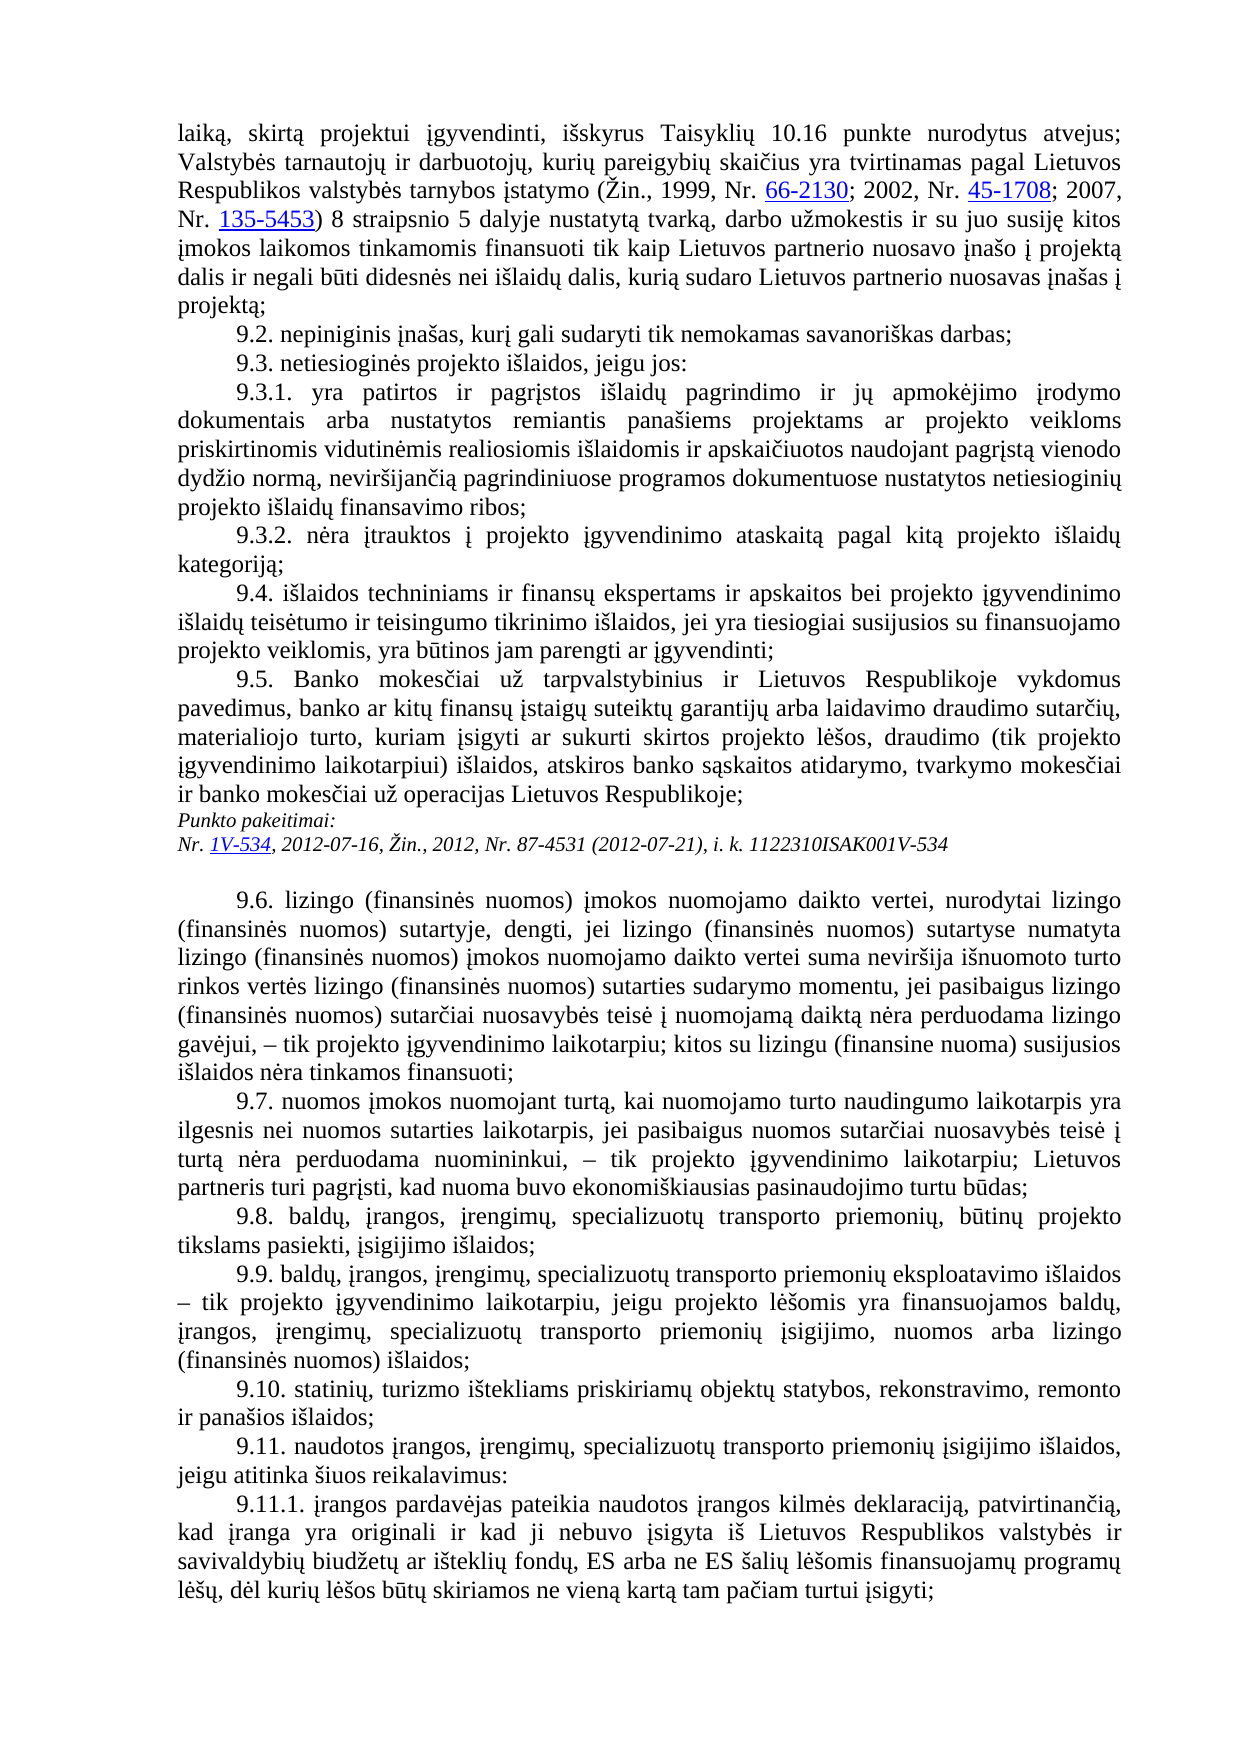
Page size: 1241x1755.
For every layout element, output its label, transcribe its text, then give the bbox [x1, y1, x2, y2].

text 9.11.1. įrangos pardavėjas pateikia naudotos įrangos kilmės deklaraciją, patvirtinančią, kad įranga yra originali ir kad ji nebuvo įsigyta iš Lietuvos Respublikos valstybės ir savivaldybių biudžetų ar išteklių fondų, ES arba ne ES šalių lėšomis finansuojamų programų lėšų, dėl kurių lėšos būtų skiriamos ne vieną kartą tam pačiam turtui įsigyti; [177, 1489, 1122, 1604]
text 9.10. statinių, turizmo ištekliams priskiriamų objektų statybos, rekonstravimo, remonto ir panašios išlaidos; [177, 1374, 1122, 1431]
text 9.7. nuomos įmokos nuomojant turtą, kai nuomojamo turto naudingumo laikotarpis yra ilgesnis nei nuomos sutarties laikotarpis, jei pasibaigus nuomos sutarčiai nuosavybės teisė į turtą nėra perduodama nuomininkui, – tik projekto įgyvendinimo laikotarpiu; Lietuvos partneris turi pagrįsti, kad nuoma buvo ekonomiškiausias pasinaudojimo turtu būdas; [177, 1086, 1122, 1201]
text 9.2. nepiniginis įnašas, kurį gali sudaryti tik nemokamas savanoriškas darbas; [177, 319, 1122, 348]
text 9.4. išlaidos techniniams ir finansų ekspertams ir apskaitos bei projekto įgyvendinimo išlaidų teisėtumo ir teisingumo tikrinimo išlaidos, jei yra tiesiogiai susijusios su finansuojamo projekto veiklomis, yra būtinos jam parengti ar įgyvendinti; [177, 578, 1122, 664]
text 9.5. Banko mokesčiai už tarpvalstybinius ir Lietuvos Respublikoje vykdomus pavedimus, banko ar kitų finansų įstaigų suteiktų garantijų arba laidavimo draudimo sutarčių, materialiojo turto, kuriam įsigyti ar sukurti skirtos projekto lėšos, draudimo (tik projekto įgyvendinimo laikotarpiui) išlaidos, atskiros banko sąskaitos atidarymo, tvarkymo mokesčiai ir banko mokesčiai už operacijas Lietuvos Respublikoje; [177, 664, 1122, 808]
text 9.8. baldų, įrangos, įrengimų, specializuotų transporto priemonių, būtinų projekto tikslams pasiekti, įsigijimo išlaidos; [177, 1201, 1122, 1259]
text 9.3.1. yra patirtos ir pagrįstos išlaidų pagrindimo ir jų apmokėjimo įrodymo dokumentais arba nustatytos remiantis panašiems projektams ar projekto veikloms priskirtinomis vidutinėmis realiosiomis išlaidomis ir apskaičiuotos naudojant pagrįstą vienodo dydžio normą, neviršijančią pagrindiniuose programos dokumentuose nustatytos netiesioginių projekto išlaidų finansavimo ribos; [177, 377, 1122, 521]
text 9.9. baldų, įrangos, įrengimų, specializuotų transporto priemonių eksploatavimo išlaidos – tik projekto įgyvendinimo laikotarpiu, jeigu projekto lėšomis yra finansuojamos baldų, įrangos, įrengimų, specializuotų transporto priemonių įsigijimo, nuomos arba lizingo (finansinės nuomos) išlaidos; [177, 1259, 1122, 1374]
text laiką, skirtą projektui įgyvendinti, išskyrus Taisyklių 10.16 punkte nurodytus atvejus; Valstybės tarnautojų ir darbuotojų, kurių pareigybių skaičius yra tvirtinamas pagal Lietuvos Respublikos valstybės tarnybos įstatymo (Žin., 1999, Nr. 66-2130; 2002, Nr. 45-1708; 2007, Nr. 135-5453) 8 straipsnio 5 dalyje nustatytą tvarką, darbo užmokestis ir su juo susiję kitos įmokos laikomos tinkamomis finansuoti tik kaip Lietuvos partnerio nuosavo įnašo į projektą dalis ir negali būti didesnės nei išlaidų dalis, kurią sudaro Lietuvos partnerio nuosavas įnašas į projektą; [177, 118, 1122, 319]
text Nr. 1V-534, 2012-07-16, Žin., 2012, Nr. 87-4531 (2012-07-21), i. k. 1122310ISAK001V-534 [177, 832, 1122, 856]
text 9.11. naudotos įrangos, įrengimų, specializuotų transporto priemonių įsigijimo išlaidos, jeigu atitinka šiuos reikalavimus: [177, 1431, 1122, 1489]
text 9.3. netiesioginės projekto išlaidos, jeigu jos: [177, 348, 1122, 377]
text 9.3.2. nėra įtrauktos į projekto įgyvendinimo ataskaitą pagal kitą projekto išlaidų kategoriją; [177, 521, 1122, 578]
text Punkto pakeitimai: [177, 808, 1122, 832]
text 9.6. lizingo (finansinės nuomos) įmokos nuomojamo daikto vertei, nurodytai lizingo (finansinės nuomos) sutartyje, dengti, jei lizingo (finansinės nuomos) sutartyse numatyta lizingo (finansinės nuomos) įmokos nuomojamo daikto vertei suma neviršija išnuomoto turto rinkos vertės lizingo (finansinės nuomos) sutarties sudarymo momentu, jei pasibaigus lizingo (finansinės nuomos) sutarčiai nuosavybės teisė į nuomojamą daiktą nėra perduodama lizingo gavėjui, – tik projekto įgyvendinimo laikotarpiu; kitos su lizingu (finansine nuoma) susijusios išlaidos nėra tinkamos finansuoti; [177, 885, 1122, 1086]
